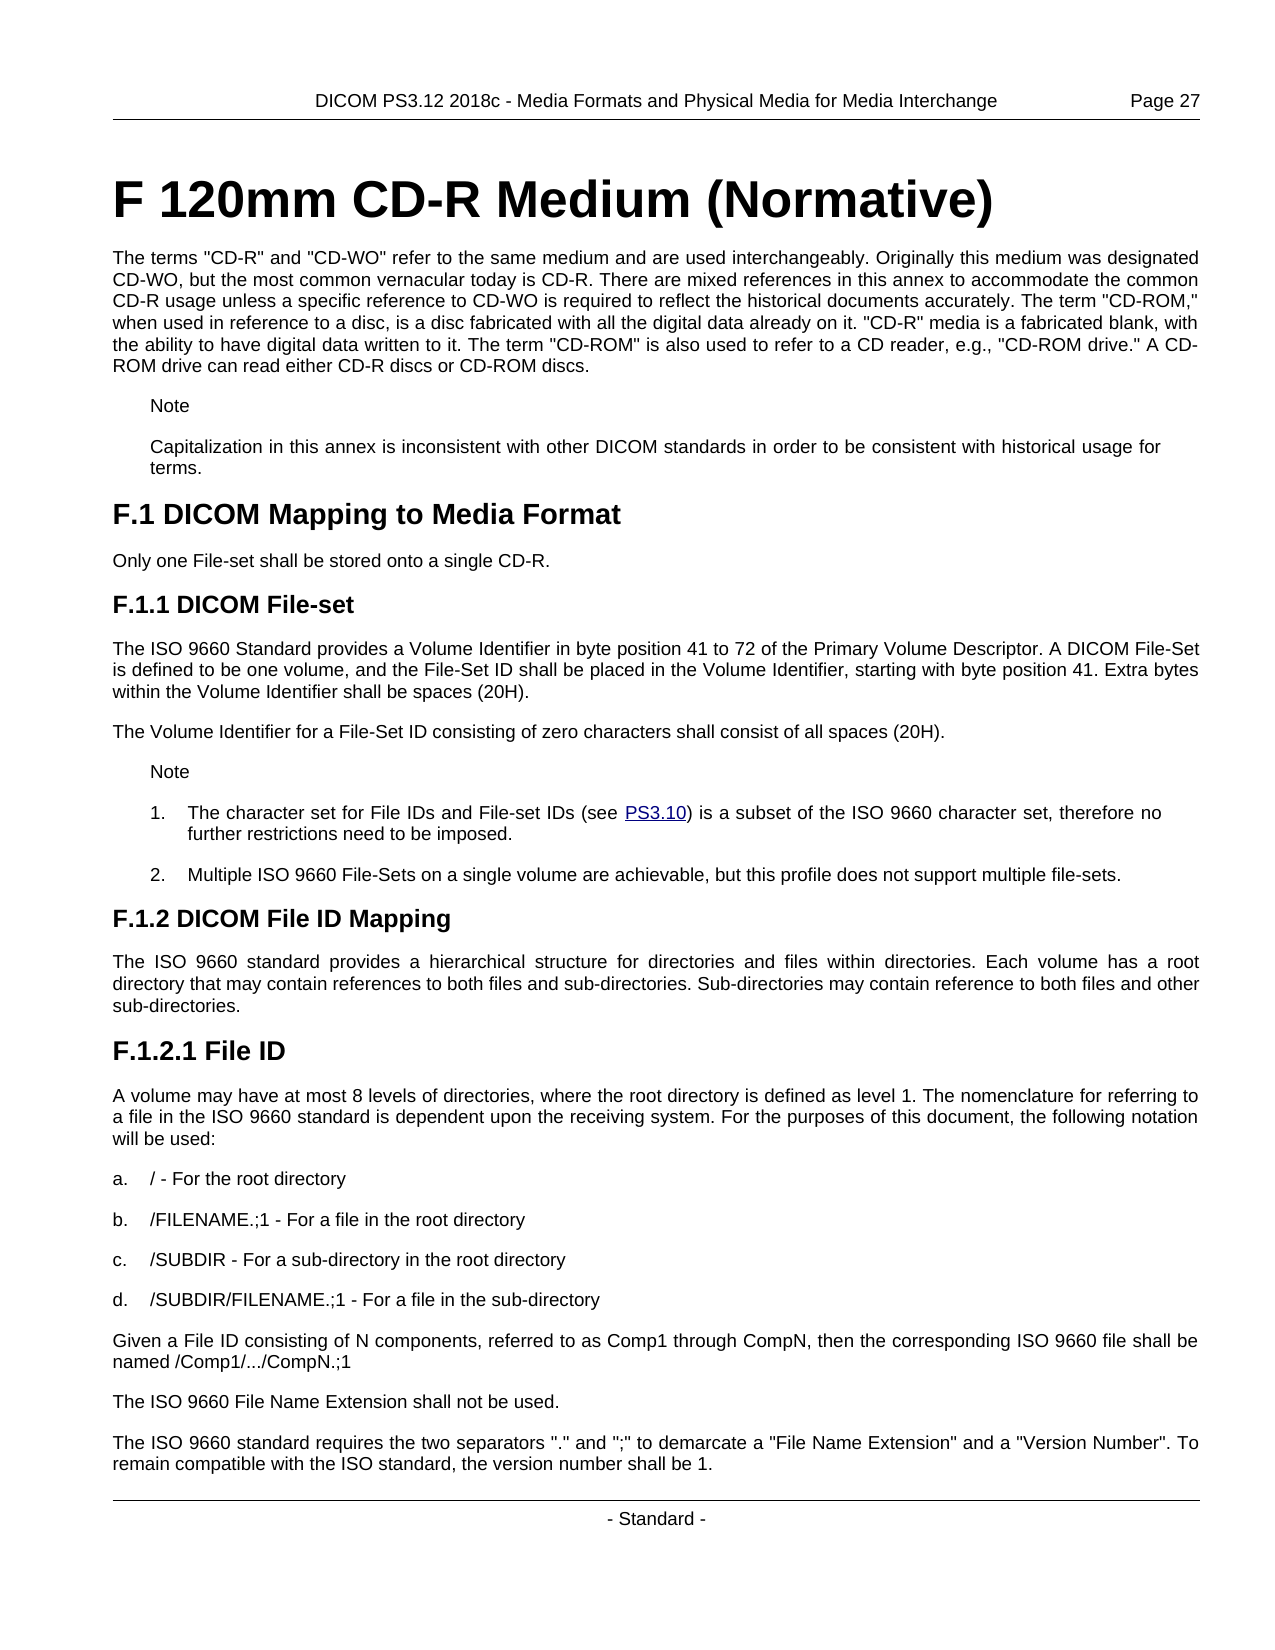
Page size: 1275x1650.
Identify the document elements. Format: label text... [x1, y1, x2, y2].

list / - For the root directory [112, 1168, 1200, 1190]
text Note [150, 761, 1162, 783]
text F 120mm CD-R Medium (Normative) [112, 169, 1200, 228]
text The ISO 9660 File Name Extension shall not be used. [112, 1391, 1200, 1413]
list /SUBDIR/FILENAME.;1 - For a file in the sub-directory [112, 1289, 1200, 1311]
text The ISO 9660 standard requires the two separators "." and ";" to demarcate a "File Name Extension" and a "Version Number". To remain compatible with the ISO standard, the version number shall be 1. [112, 1432, 1200, 1475]
text F.1 DICOM Mapping to Media Format [112, 497, 1200, 531]
list /SUBDIR - For a sub-directory in the root directory [112, 1249, 1200, 1270]
text Given a File ID consisting of N components, referred to as Comp1 through CompN, then the corresponding ISO 9660 file shall be named /Comp1/.../CompN.;1 [112, 1329, 1200, 1372]
list Multiple ISO 9660 File-Sets on a single volume are achievable, but this profile does not support multiple file-sets. [150, 863, 1162, 885]
text The ISO 9660 Standard provides a Volume Identifier in byte position 41 to 72 of the Primary Volume Descriptor. A DICOM File-Set is defined to be one volume, and the File-Set ID shall be placed in the Volume Identifier, starting with byte position 41. Extra bytes within the Volume Identifier shall be spaces (20H). [112, 637, 1200, 702]
list /FILENAME.;1 - For a file in the root directory [112, 1208, 1200, 1230]
text Note [150, 395, 1162, 417]
text The ISO 9660 standard provides a hierarchical structure for directories and files within directories. Each volume has a root directory that may contain references to both files and sub-directories. Sub-directories may contain reference to both files and other sub-directories. [112, 951, 1200, 1016]
text F.1.1 DICOM File-set [112, 590, 1200, 619]
text Capitalization in this annex is inconsistent with other DICOM standards in order to be consistent with historical usage for terms. [150, 436, 1162, 479]
text F.1.2 DICOM File ID Mapping [112, 904, 1200, 932]
list The character set for File IDs and File-set IDs (see PS3.10) is a subset of the ISO 9660 character set, therefore no further restrictions need to be imposed. [150, 802, 1162, 845]
text A volume may have at most 8 levels of directories, where the root directory is defined as level 1. The nomenclature for referring to a file in the ISO 9660 standard is dependent upon the receiving system. For the purposes of this document, the following notation will be used: [112, 1085, 1200, 1149]
text The Volume Identifier for a File-Set ID consisting of zero characters shall consist of all spaces (20H). [112, 721, 1200, 742]
text Only one File-set shall be stored onto a single CD-R. [112, 550, 1200, 571]
text F.1.2.1 File ID [112, 1035, 1200, 1066]
text The terms "CD-R" and "CD-WO" refer to the same medium and are used interchangeably. Originally this medium was designated CD-WO, but the most common vernacular today is CD-R. There are mixed references in this annex to accommodate the common CD-R usage unless a specific reference to CD-WO is required to reflect the historical documents accurately. The term "CD-ROM," when used in reference to a disc, is a disc fabricated with all the digital data already on it. "CD-R" media is a fabricated blank, with the ability to have digital data written to it. The term "CD-ROM" is also used to refer to a CD reader, e.g., "CD-ROM drive." A CD-ROM drive can read either CD-R discs or CD-ROM discs. [112, 247, 1200, 376]
